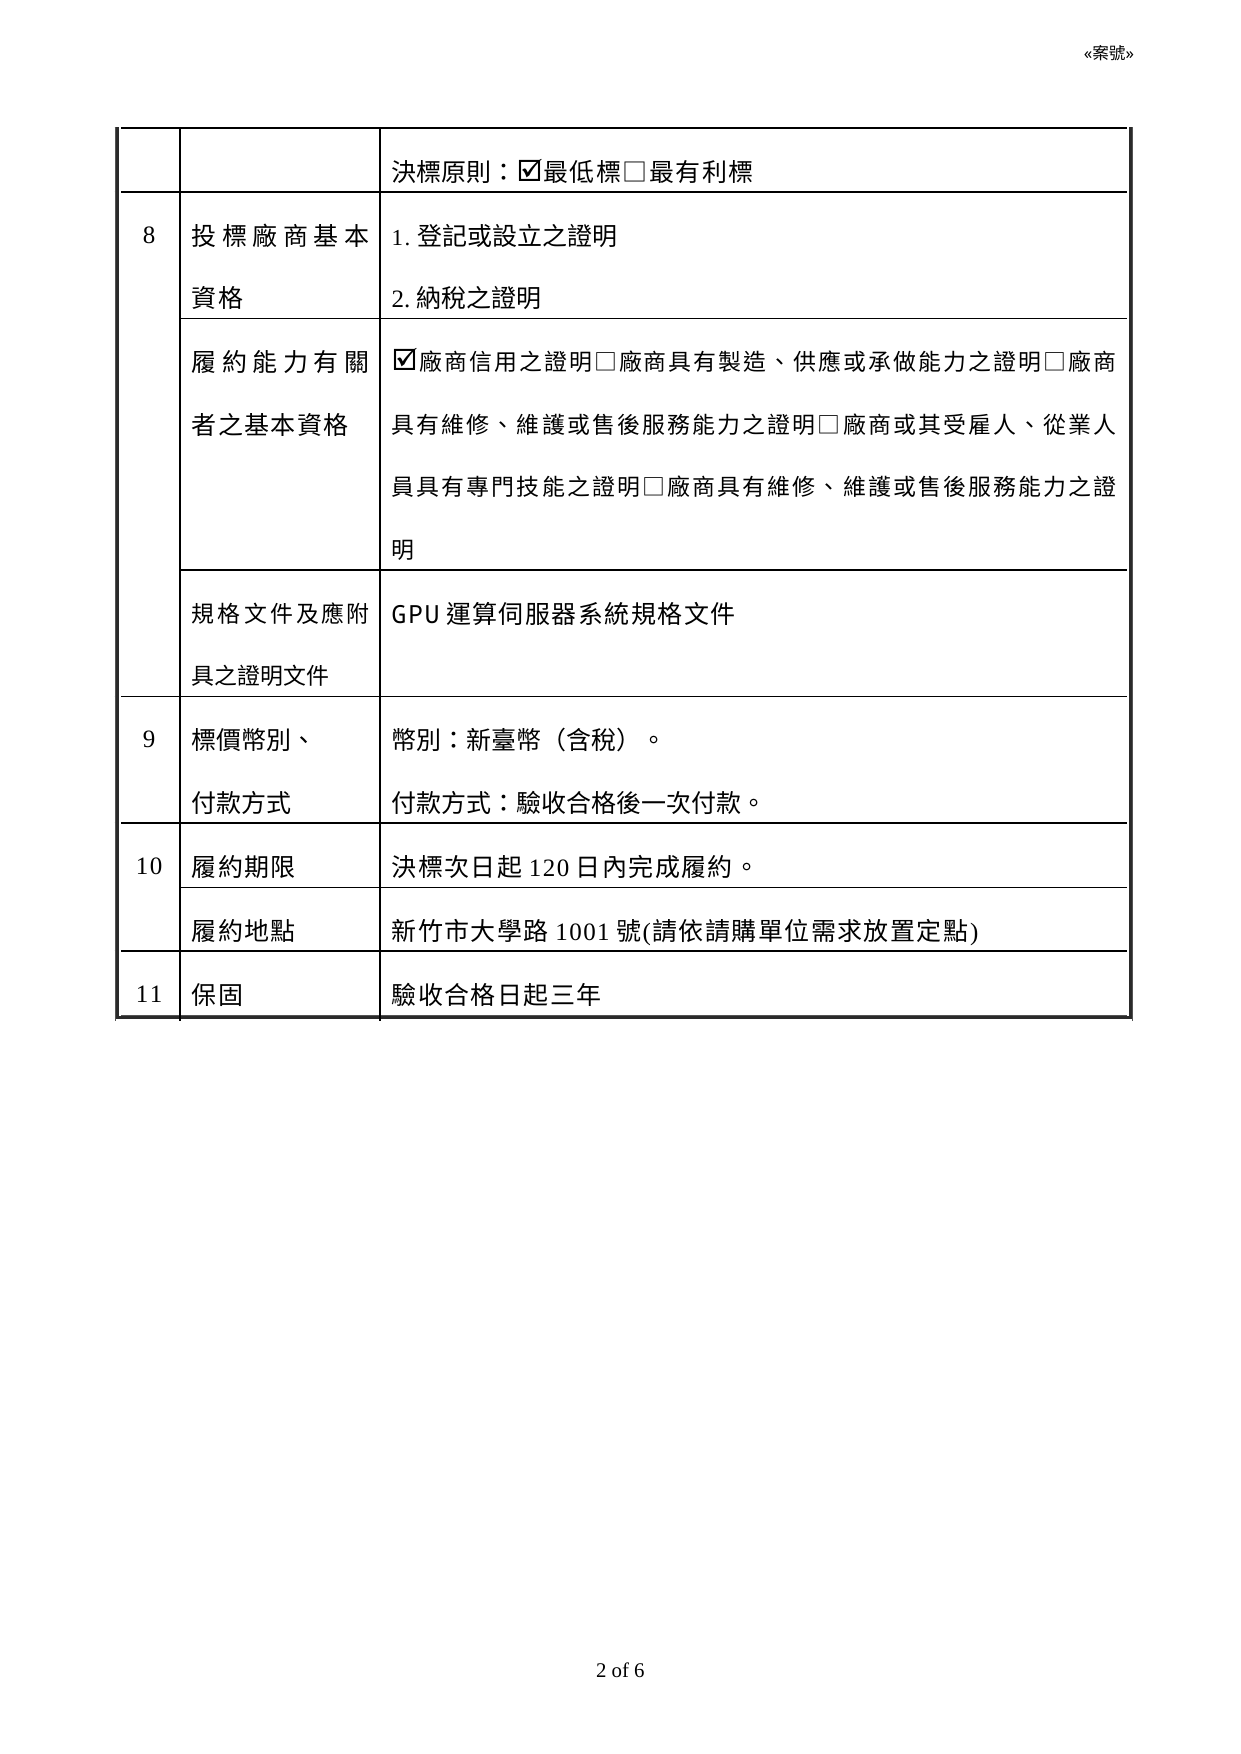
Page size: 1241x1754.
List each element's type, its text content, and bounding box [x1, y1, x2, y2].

table_cell 9 [121, 697, 179, 822]
table_cell 1. 登記或設立之證明 2. 納稅之證明 [381, 193, 1127, 318]
table_cell 履約地點 [181, 888, 379, 950]
table_cell 幣別：新臺幣（含稅）。 付款方式：驗收合格後一次付款。 [381, 697, 1127, 822]
table_cell 驗收合格日起三年 [381, 952, 1127, 1014]
table_cell 10 11 [121, 824, 179, 950]
table_cell 投標廠商基本資格 [181, 193, 379, 318]
table_cell 規格文件及應附具之證明文件 [181, 571, 379, 696]
table_cell 新竹市大學路1001號(請依請購單位需求放置定點) [381, 888, 1127, 950]
table_cell GPU運算伺服器系統規格文件 [381, 571, 1127, 696]
table_cell [121, 129, 179, 191]
table_cell 履約期限 [181, 824, 379, 886]
table_cell 廠商信用之證明□廠商具有製造、供應或承做能力之證明□廠商具有維修、維護或售後服務能力之證明□廠商或其受雇人、從業人員具有專門技能之證明□廠商具有維修、維護或售後服務能力之證明 [381, 319, 1127, 569]
table_cell 11 [121, 952, 179, 1014]
table_cell 標價幣別、 付款方式 [181, 697, 379, 822]
table_cell 保固 [181, 952, 379, 1014]
table_cell [181, 129, 379, 191]
table_cell 決標次日起120日內完成履約。 [381, 824, 1127, 886]
table_cell 決標原則：最低標□最有利標 [381, 129, 1127, 191]
table_cell 履約能力有關者之基本資格 [181, 319, 379, 569]
table_cell 8 9 [121, 193, 179, 696]
